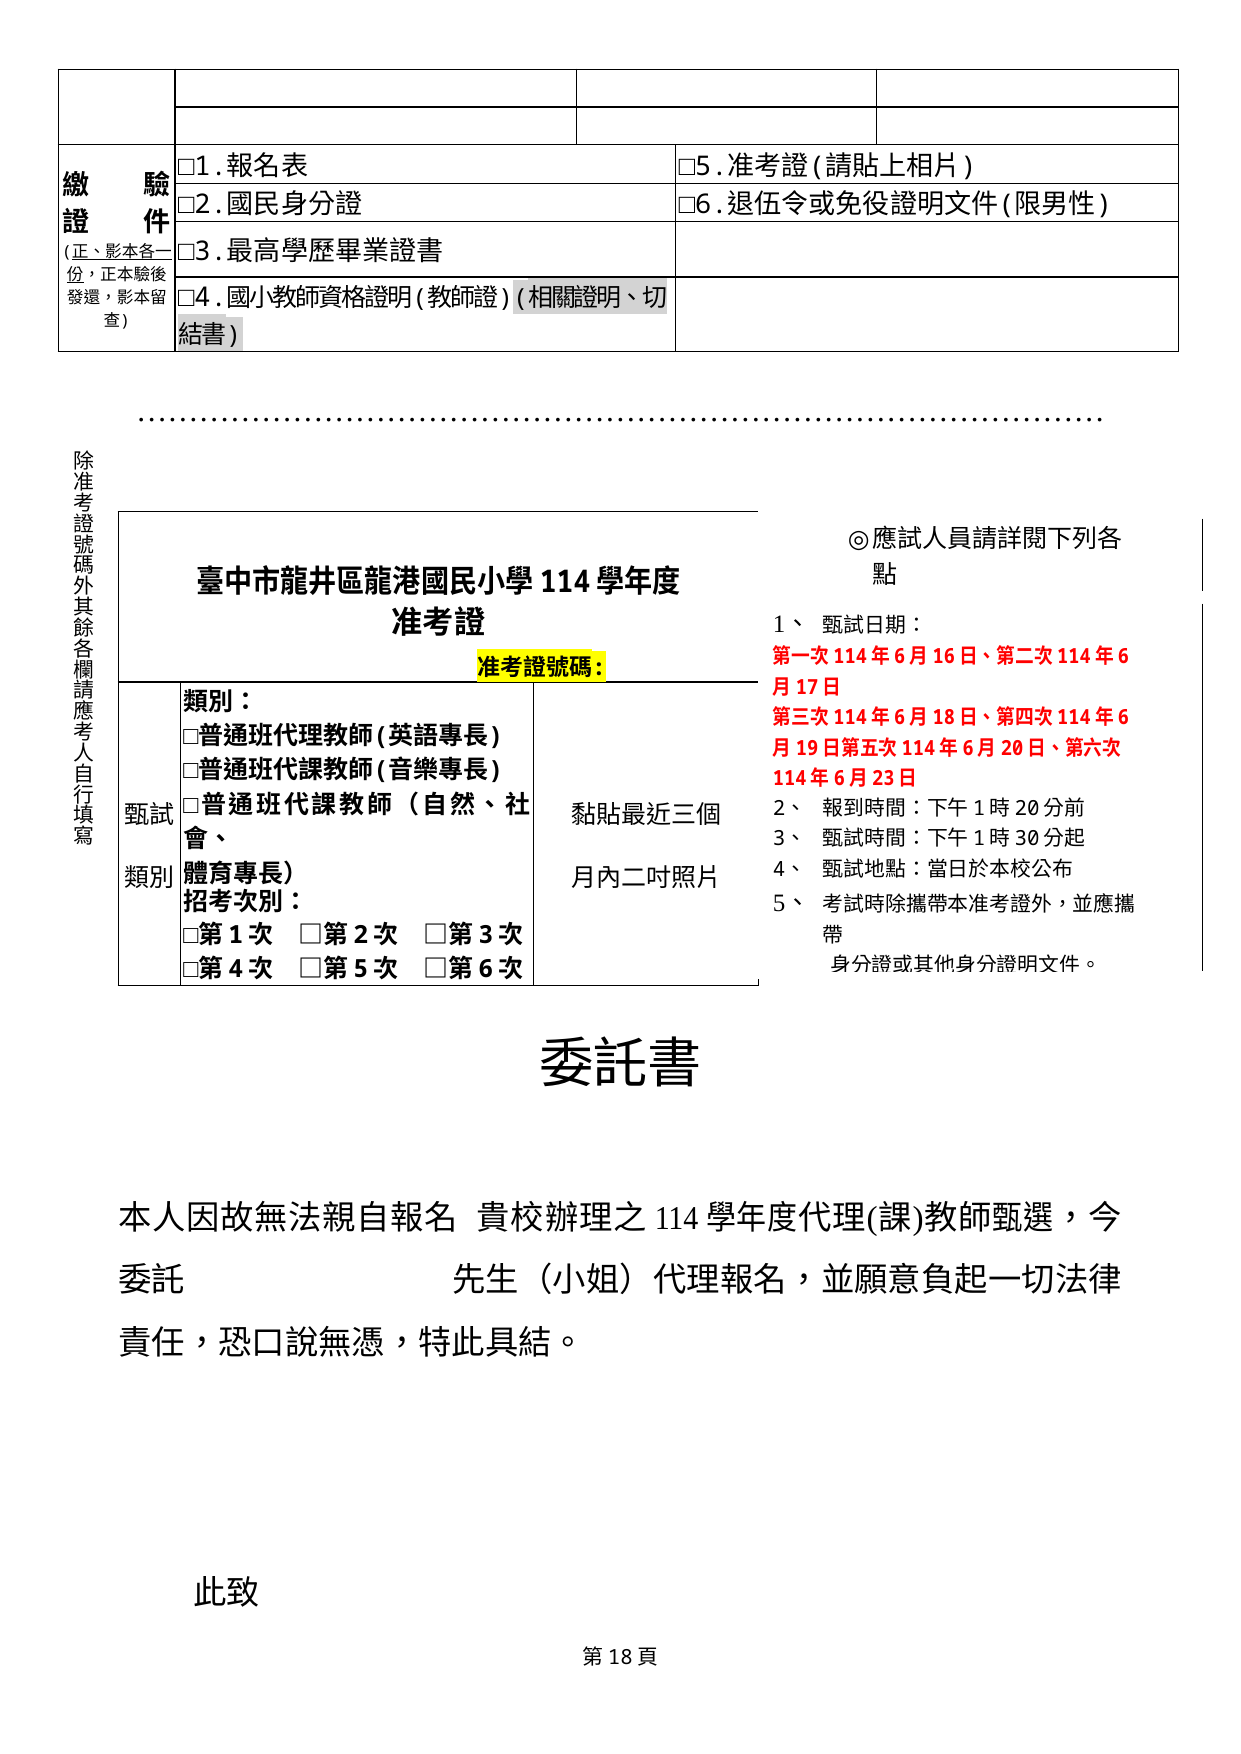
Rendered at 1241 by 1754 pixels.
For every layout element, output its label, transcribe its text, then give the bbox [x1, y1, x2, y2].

table_cell [176, 70, 576, 106]
table_cell 黏貼最近三個 月內二吋照片 [534, 683, 758, 985]
table_cell □1.報名表 [176, 145, 675, 183]
table_cell 類別： □普通班代理教師(英語專長) □普通班代課教師(音樂專長) □普通班代課教師（自然、社會、 體育專長） 招考次別： □第1次 □第2次 □第3次 □第4次 □第5次 □第6次 [181, 683, 533, 985]
table_cell [877, 70, 1178, 106]
table_cell [676, 278, 1178, 351]
table_cell □2.國民身分證 [176, 184, 675, 221]
table_cell □3.最高學歷畢業證書 [176, 222, 675, 276]
table_cell [577, 108, 876, 144]
table_cell 繳 驗 證 件 (正、影本各一份，正本驗後發還，影本留查) [59, 145, 174, 351]
table_cell [877, 108, 1178, 144]
text 除准考證號碼外其餘各欄請應考人自行填寫 [69, 450, 99, 876]
table_cell [676, 222, 1178, 276]
table_cell □5.准考證(請貼上相片) [676, 145, 1178, 183]
table_cell □4.國小教師資格證明(教師證)(相關證明、切結書) [176, 278, 675, 351]
table_cell [59, 70, 174, 144]
text 本人因故無法親自報名 貴校辦理之114學年度代理(課)教師甄選，今委託 先生（小姐）代理報名，並願意負起一切法律責任，恐口說無憑，特此具結。 [118, 1173, 1122, 1361]
table_cell [176, 108, 576, 144]
table_cell [577, 70, 876, 106]
table_cell □6.退伍令或免役證明文件(限男性) [676, 184, 1178, 221]
table_header 臺中市龍井區龍港國民小學114學年度 准考證 准考證號碼: [119, 511, 1218, 979]
table_cell 甄試類別 [119, 683, 180, 985]
text ………………………………………………………………………………… [118, 369, 1122, 431]
text 委託書 [118, 986, 1122, 1111]
text 此致 [118, 1548, 1122, 1611]
